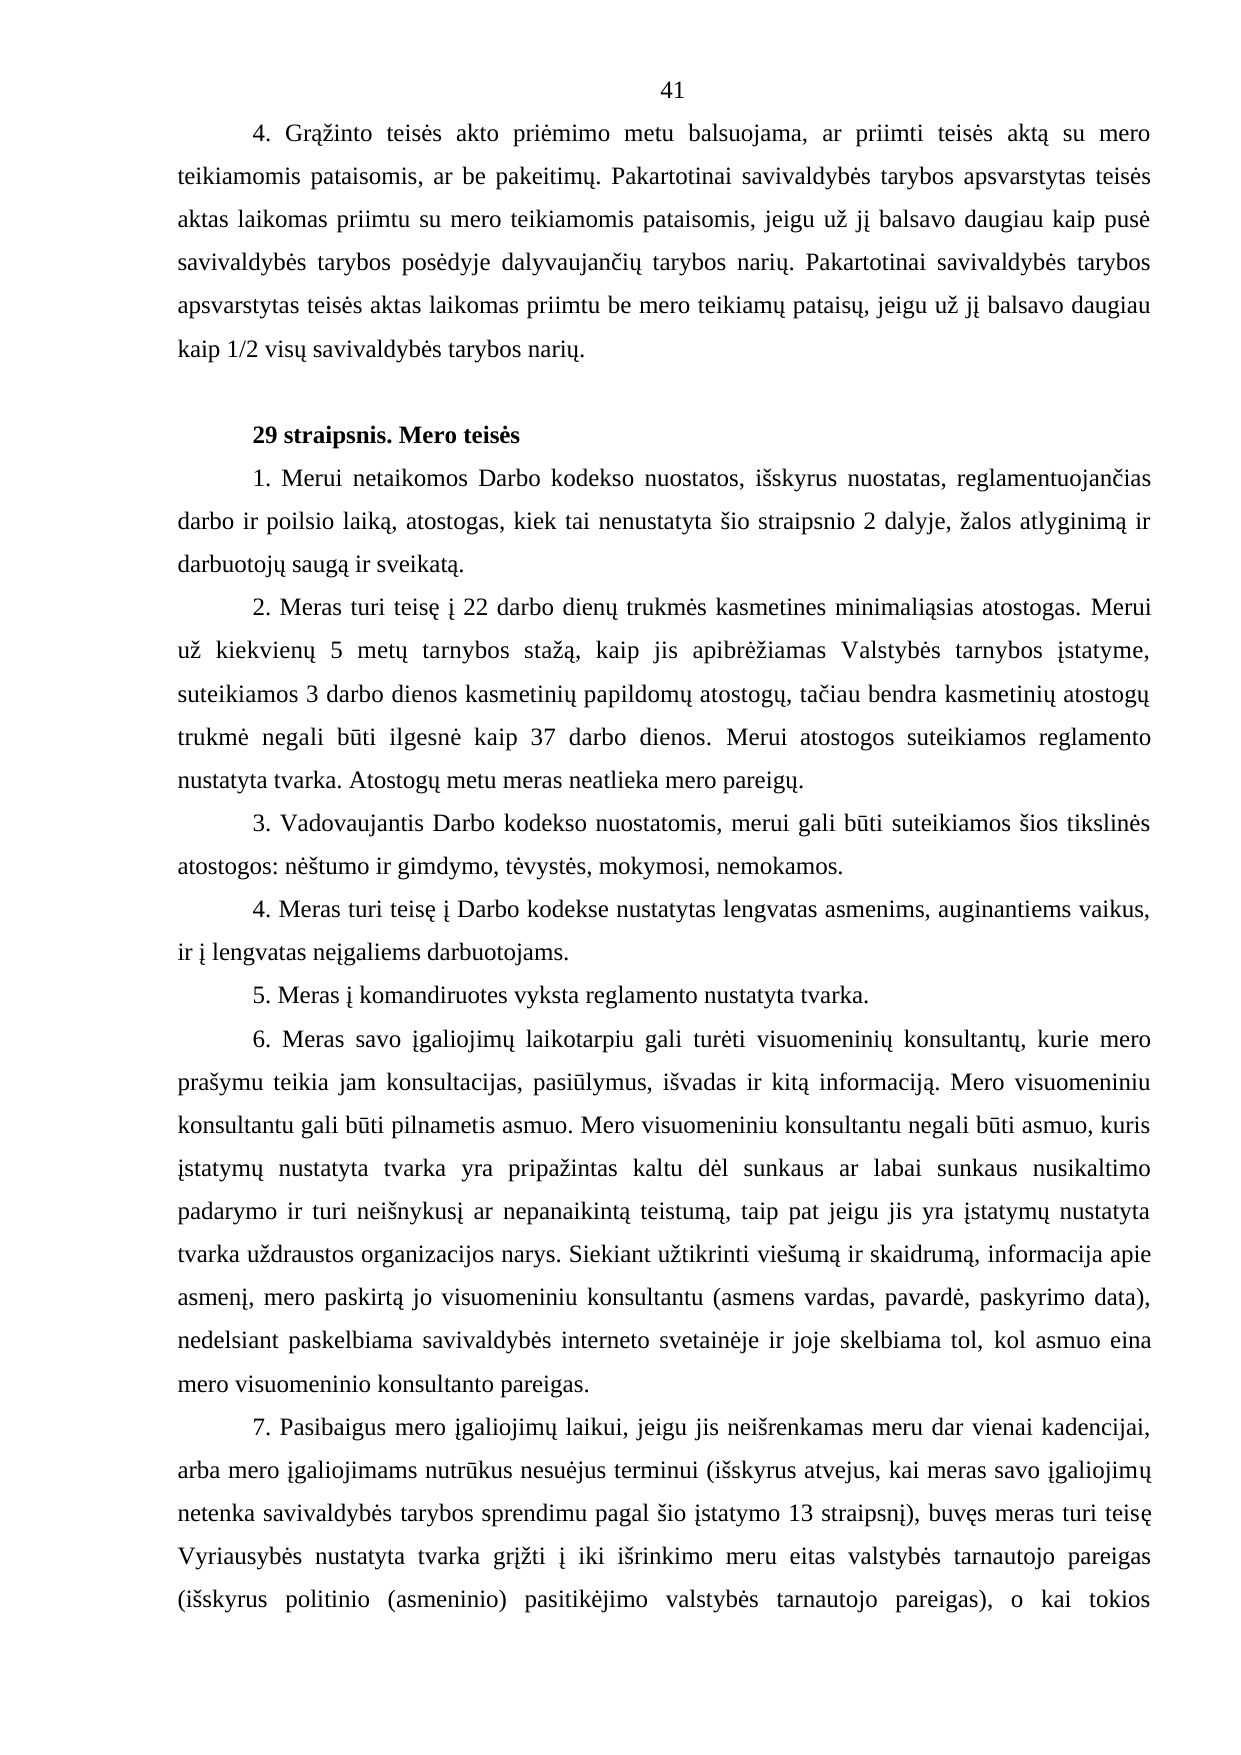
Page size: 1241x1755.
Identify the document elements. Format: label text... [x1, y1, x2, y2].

text 1. Merui netaikomos Darbo kodekso nuostatos, išskyrus nuostatas, reglamentuojančias darbo ir poilsio laiką, atostogas, kiek tai nenustatyta šio straipsnio 2 dalyje, žalos atlyginimą ir darbuotojų saugą ir sveikatą. [177, 463, 1152, 578]
text 4. Meras turi teisę į Darbo kodekse nustatytas lengvatas asmenims, auginantiems vaikus, ir į lengvatas neįgaliems darbuotojams. [177, 894, 1152, 966]
text 7. Pasibaigus mero įgaliojimų laikui, jeigu jis neišrenkamas meru dar vienai kadencijai, arba mero įgaliojimams nutrūkus nesuėjus terminui (išskyrus atvejus, kai meras savo įgaliojimų netenka savivaldybės tarybos sprendimu pagal šio įstatymo 13 straipsnį), buvęs meras turi teisę Vyriausybės nustatyta tvarka grįžti į iki išrinkimo meru eitas valstybės tarnautojo pareigas (išskyrus politinio (asmeninio) pasitikėjimo valstybės tarnautojo pareigas), o kai tokios [177, 1412, 1152, 1613]
text 5. Meras į komandiruotes vyksta reglamento nustatyta tvarka. [177, 981, 1152, 1009]
text 29 straipsnis. Mero teisės [177, 420, 1152, 449]
text 4. Grąžinto teisės akto priėmimo metu balsuojama, ar priimti teisės aktą su mero teikiamomis pataisomis, ar be pakeitimų. Pakartotinai savivaldybės tarybos apsvarstytas teisės aktas laikomas priimtu su mero teikiamomis pataisomis, jeigu už jį balsavo daugiau kaip pusė savivaldybės tarybos posėdyje dalyvaujančių tarybos narių. Pakartotinai savivaldybės tarybos apsvarstytas teisės aktas laikomas priimtu be mero teikiamų pataisų, jeigu už jį balsavo daugiau kaip 1/2 visų savivaldybės tarybos narių. [177, 118, 1152, 362]
text 2. Meras turi teisę į 22 darbo dienų trukmės kasmetines minimaliąsias atostogas. Merui už kiekvienų 5 metų tarnybos stažą, kaip jis apibrėžiamas Valstybės tarnybos įstatyme, suteikiamos 3 darbo dienos kasmetinių papildomų atostogų, tačiau bendra kasmetinių atostogų trukmė negali būti ilgesnė kaip 37 darbo dienos. Merui atostogos suteikiamos reglamento nustatyta tvarka. Atostogų metu meras neatlieka mero pareigų. [177, 592, 1152, 794]
text 6. Meras savo įgaliojimų laikotarpiu gali turėti visuomeninių konsultantų, kurie mero prašymu teikia jam konsultacijas, pasiūlymus, išvadas ir kitą informaciją. Mero visuomeniniu konsultantu gali būti pilnametis asmuo. Mero visuomeniniu konsultantu negali būti asmuo, kuris įstatymų nustatyta tvarka yra pripažintas kaltu dėl sunkaus ar labai sunkaus nusikaltimo padarymo ir turi neišnykusį ar nepanaikintą teistumą, taip pat jeigu jis yra įstatymų nustatyta tvarka uždraustos organizacijos narys. Siekiant užtikrinti viešumą ir skaidrumą, informacija apie asmenį, mero paskirtą jo visuomeniniu konsultantu (asmens vardas, pavardė, paskyrimo data), nedelsiant paskelbiama savivaldybės interneto svetainėje ir joje skelbiama tol, kol asmuo eina mero visuomeninio konsultanto pareigas. [177, 1024, 1152, 1397]
text 3. Vadovaujantis Darbo kodekso nuostatomis, merui gali būti suteikiamos šios tikslinės atostogos: nėštumo ir gimdymo, tėvystės, mokymosi, nemokamos. [177, 808, 1152, 880]
